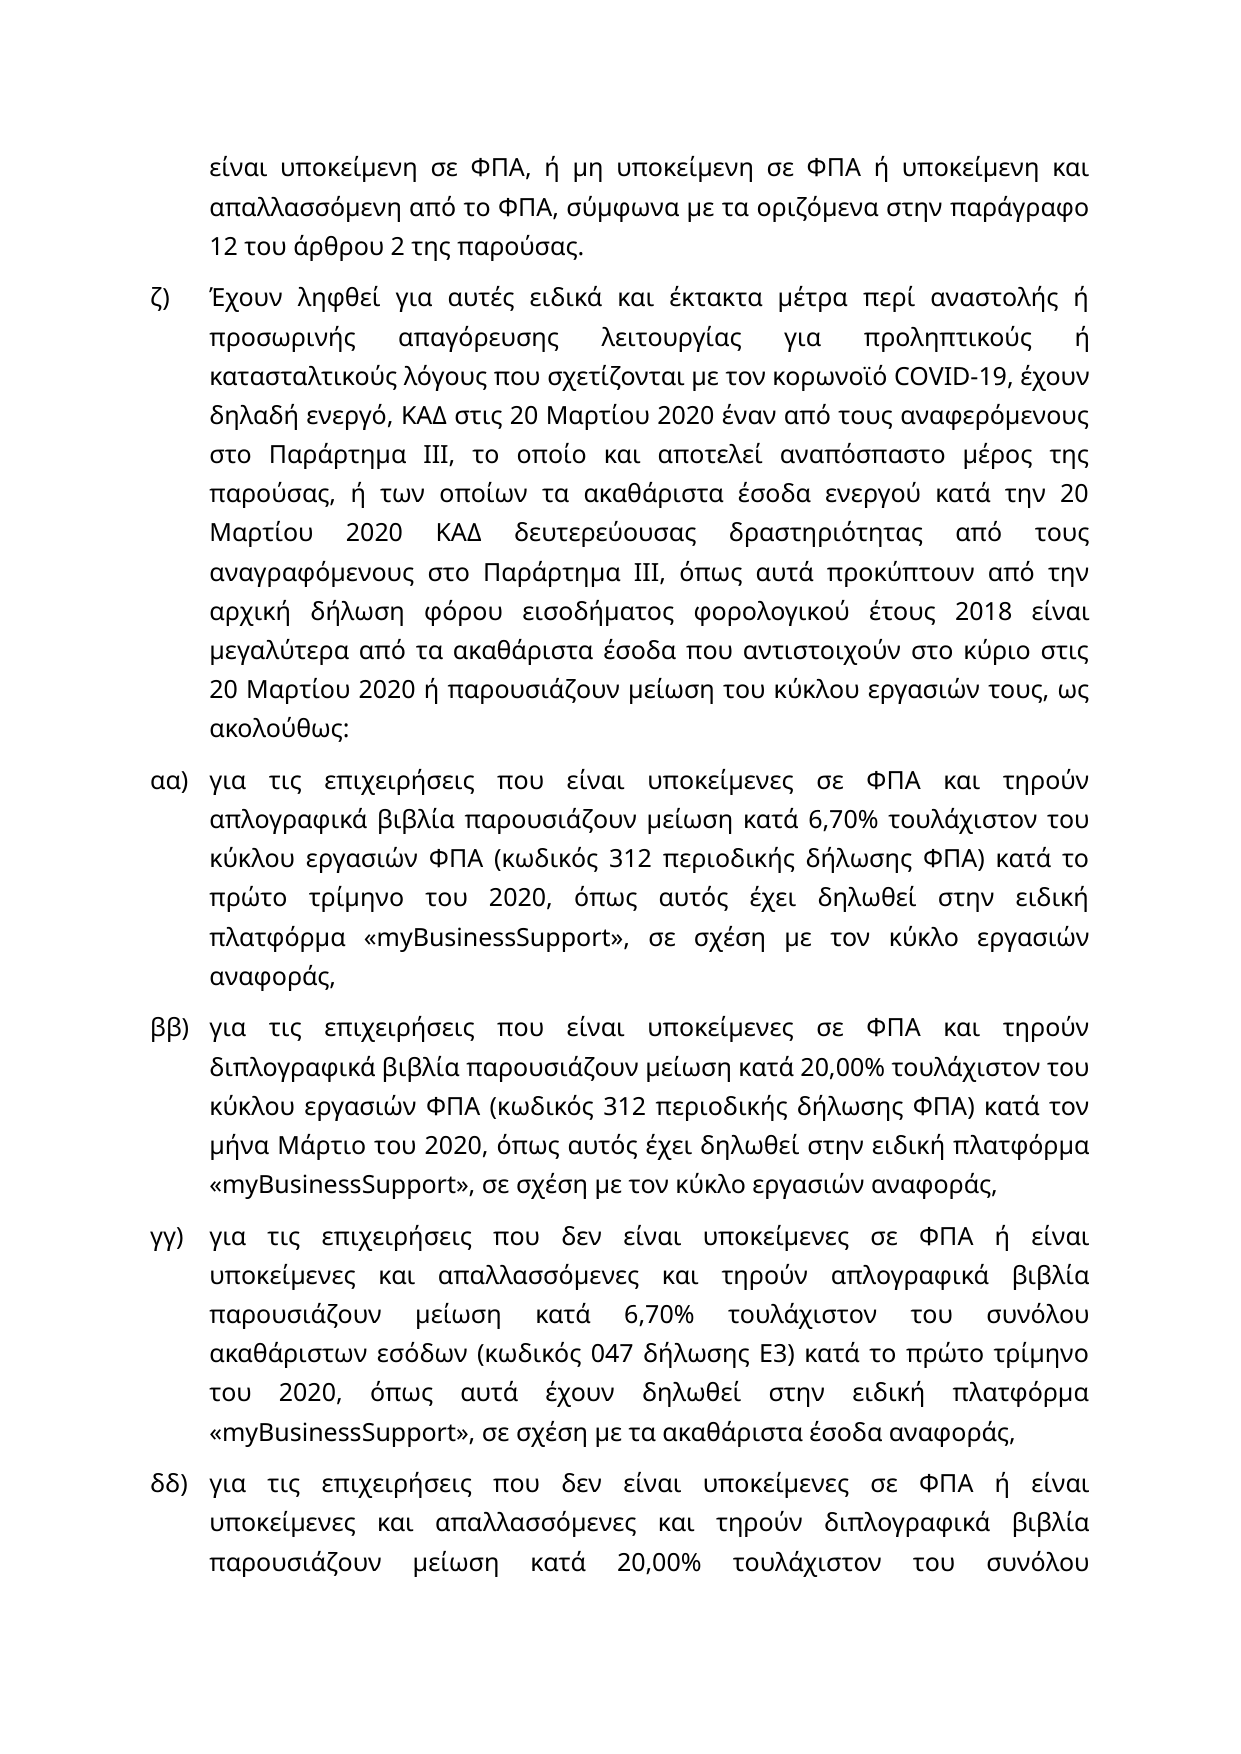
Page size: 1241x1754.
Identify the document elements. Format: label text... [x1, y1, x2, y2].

list ζ) Έχουν ληφθεί για αυτές ειδικά και έκτακτα μέτρα περί αναστολής ή προσωρινής απαγόρευσης λειτουργίας για προληπτικούς ή κατασταλτικούς λόγους που σχετίζονται με τον κορωνοϊό COVID-19, έχουν δηλαδή ενεργό, ΚΑΔ στις 20 Μαρτίου 2020 έναν από τους αναφερόμενους στο Παράρτημα ΙΙΙ, το οποίο και αποτελεί αναπόσπαστο μέρος της παρούσας, ή των οποίων τα ακαθάριστα έσοδα ενεργού κατά την 20 Μαρτίου 2020 ΚΑΔ δευτερεύουσας δραστηριότητας από τους αναγραφόμενους στο Παράρτημα ΙΙΙ, όπως αυτά προκύπτουν από την αρχική δήλωση φόρου εισοδήματος φορολογικού έτους 2018 είναι μεγαλύτερα από τα ακαθάριστα έσοδα που αντιστοιχούν στο κύριο στις 20 Μαρτίου 2020 ή παρουσιάζουν μείωση του κύκλου εργασιών τους, ως ακολούθως: [150, 280, 1090, 745]
list δδ) για τις επιχειρήσεις που δεν είναι υποκείμενες σε ΦΠΑ ή είναι υποκείμενες και απαλλασσόμενες και τηρούν διπλογραφικά βιβλία παρουσιάζουν μείωση κατά 20,00% τουλάχιστον του συνόλου [150, 1466, 1090, 1578]
list είναι υποκείμενη σε ΦΠΑ, ή μη υποκείμενη σε ΦΠΑ ή υποκείμενη και απαλλασσόμενη από το ΦΠΑ, σύμφωνα με τα οριζόμενα στην παράγραφο 12 του άρθρου 2 της παρούσας. [150, 150, 1090, 262]
list αα) για τις επιχειρήσεις που είναι υποκείμενες σε ΦΠΑ και τηρούν απλογραφικά βιβλία παρουσιάζουν μείωση κατά 6,70% τουλάχιστον του κύκλου εργασιών ΦΠΑ (κωδικός 312 περιοδικής δήλωσης ΦΠΑ) κατά το πρώτο τρίμηνο του 2020, όπως αυτός έχει δηλωθεί στην ειδική πλατφόρμα «myBusinessSupport», σε σχέση με τον κύκλο εργασιών αναφοράς, [150, 762, 1090, 992]
list ββ) για τις επιχειρήσεις που είναι υποκείμενες σε ΦΠΑ και τηρούν διπλογραφικά βιβλία παρουσιάζουν μείωση κατά 20,00% τουλάχιστον του κύκλου εργασιών ΦΠΑ (κωδικός 312 περιοδικής δήλωσης ΦΠΑ) κατά τον μήνα Μάρτιο του 2020, όπως αυτός έχει δηλωθεί στην ειδική πλατφόρμα «myBusinessSupport», σε σχέση με τον κύκλο εργασιών αναφοράς, [150, 1010, 1090, 1201]
list γγ) για τις επιχειρήσεις που δεν είναι υποκείμενες σε ΦΠΑ ή είναι υποκείμενες και απαλλασσόμενες και τηρούν απλογραφικά βιβλία παρουσιάζουν μείωση κατά 6,70% τουλάχιστον του συνόλου ακαθάριστων εσόδων (κωδικός 047 δήλωσης Ε3) κατά το πρώτο τρίμηνο του 2020, όπως αυτά έχουν δηλωθεί στην ειδική πλατφόρμα «myBusinessSupport», σε σχέση με τα ακαθάριστα έσοδα αναφοράς, [150, 1218, 1090, 1448]
